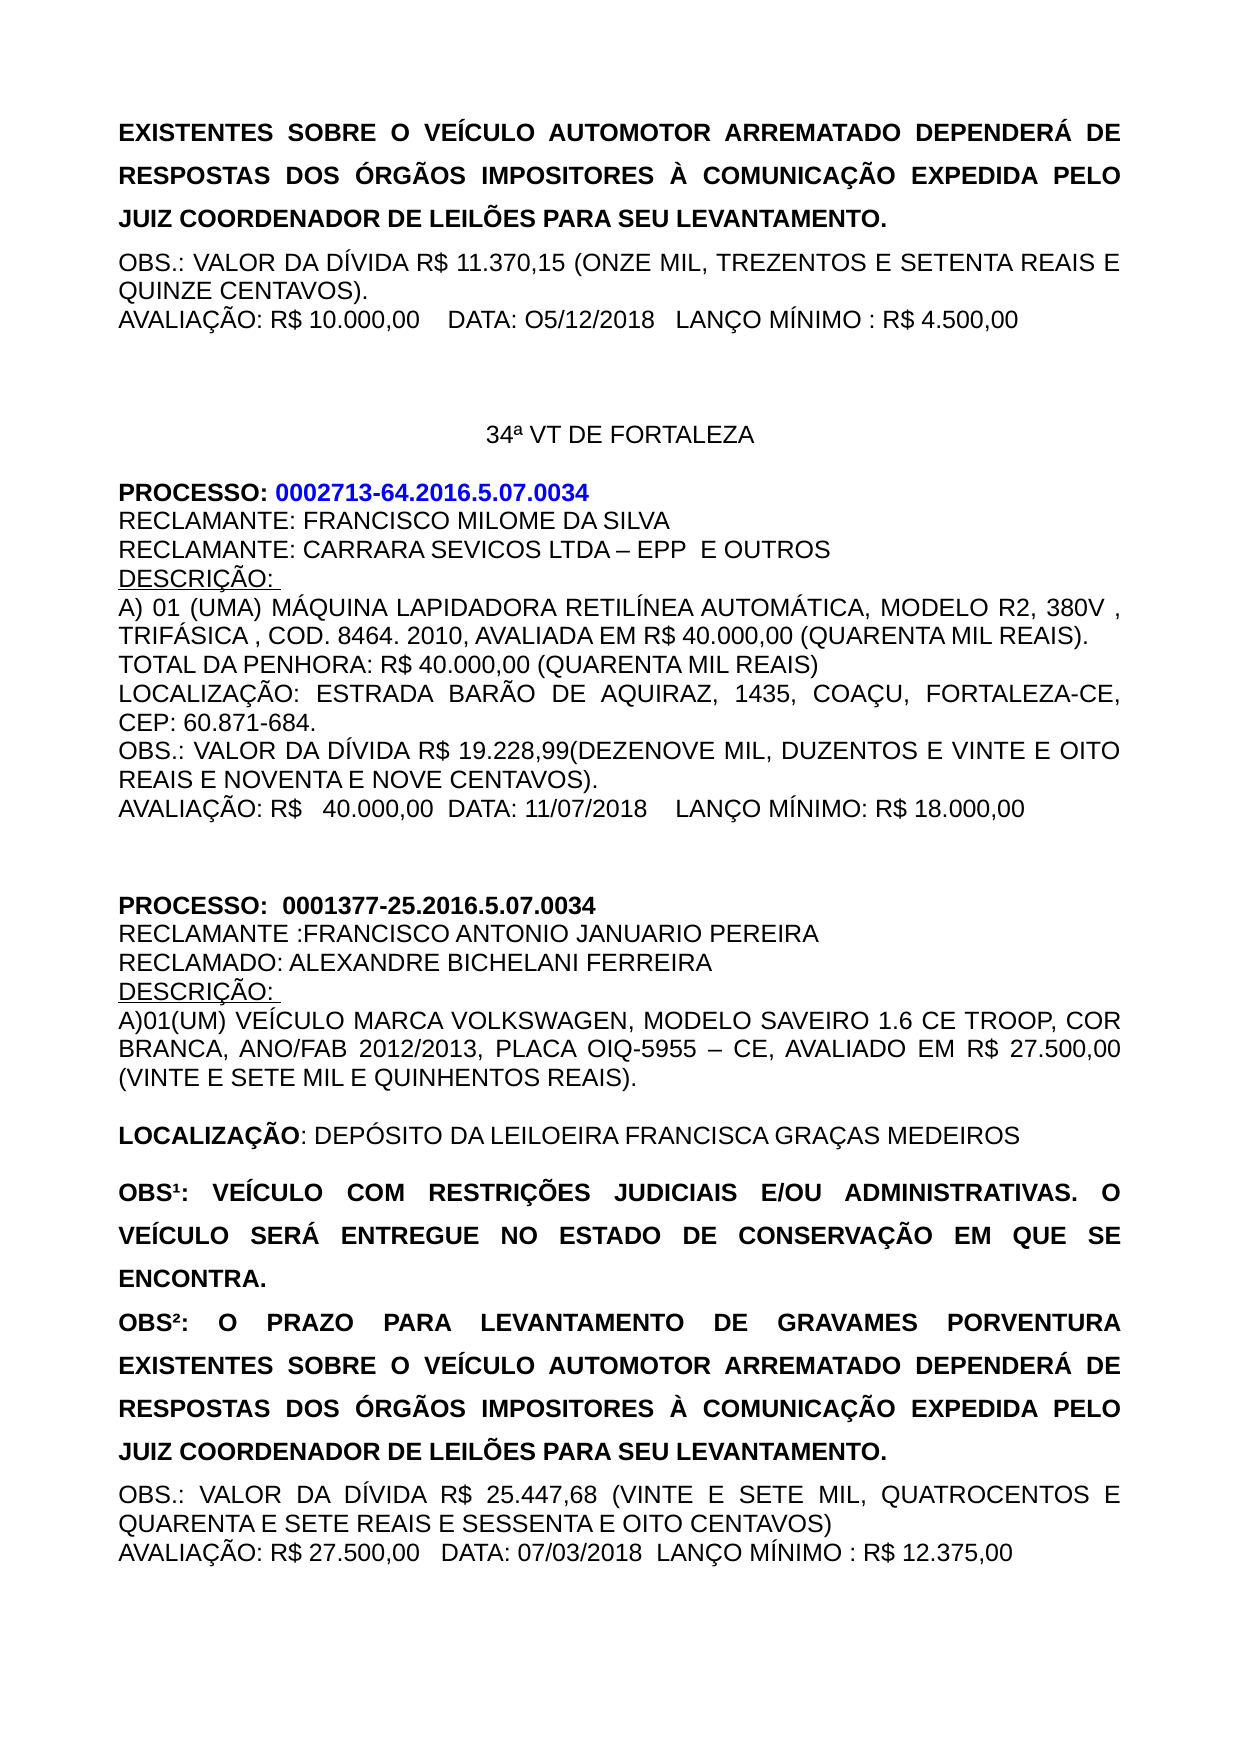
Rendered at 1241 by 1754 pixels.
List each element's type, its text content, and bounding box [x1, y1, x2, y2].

text RECLAMANTE: FRANCISCO MILOME DA SILVA [118, 506, 1122, 535]
text DESCRIÇÃO: [118, 564, 1122, 592]
text TOTAL DA PENHORA: R$ 40.000,00 (QUARENTA MIL REAIS) [118, 650, 1122, 679]
text OBS²: O PRAZO PARA LEVANTAMENTO DE GRAVAMES PORVENTURA EXISTENTES SOBRE O VEÍCULO AUTOMOTOR ARREMATADO DEPENDERÁ DE RESPOSTAS DOS ÓRGÃOS IMPOSITORES À COMUNICAÇÃO EXPEDIDA PELO JUIZ COORDENADOR DE LEILÕES PARA SEU LEVANTAMENTO. [118, 1308, 1122, 1466]
text A) 01 (UMA) MÁQUINA LAPIDADORA RETILÍNEA AUTOMÁTICA, MODELO R2, 380V , TRIFÁSICA , COD. 8464. 2010, AVALIADA EM R$ 40.000,00 (QUARENTA MIL REAIS). [118, 592, 1122, 650]
text PROCESSO: 0002713-64.2016.5.07.0034 [118, 477, 1122, 506]
text AVALIAÇÃO: R$ 27.500,00 DATA: 07/03/2018 LANÇO MÍNIMO : R$ 12.375,00 [118, 1538, 1122, 1566]
text OBS¹: VEÍCULO COM RESTRIÇÕES JUDICIAIS E/OU ADMINISTRATIVAS. O VEÍCULO SERÁ ENTREGUE NO ESTADO DE CONSERVAÇÃO EM QUE SE ENCONTRA. [118, 1178, 1122, 1293]
text PROCESSO: 0001377-25.2016.5.07.0034 [118, 891, 1122, 919]
text EXISTENTES SOBRE O VEÍCULO AUTOMOTOR ARREMATADO DEPENDERÁ DE RESPOSTAS DOS ÓRGÃOS IMPOSITORES À COMUNICAÇÃO EXPEDIDA PELO JUIZ COORDENADOR DE LEILÕES PARA SEU LEVANTAMENTO. [118, 118, 1122, 233]
text LOCALIZAÇÃO: DEPÓSITO DA LEILOEIRA FRANCISCA GRAÇAS MEDEIROS [118, 1121, 1122, 1149]
text RECLAMANTE: CARRARA SEVICOS LTDA – EPP E OUTROS [118, 535, 1122, 564]
text RECLAMANTE :FRANCISCO ANTONIO JANUARIO PEREIRA [118, 919, 1122, 948]
text AVALIAÇÃO: R$ 40.000,00 DATA: 11/07/2018 LANÇO MÍNIMO: R$ 18.000,00 [118, 794, 1122, 822]
text 34ª VT DE FORTALEZA [118, 420, 1122, 449]
text LOCALIZAÇÃO: ESTRADA BARÃO DE AQUIRAZ, 1435, COAÇU, FORTALEZA-CE, CEP: 60.871-684. [118, 679, 1122, 736]
text A)01(UM) VEÍCULO MARCA VOLKSWAGEN, MODELO SAVEIRO 1.6 CE TROOP, COR BRANCA, ANO/FAB 2012/2013, PLACA OIQ-5955 – CE, AVALIADO EM R$ 27.500,00 (VINTE E SETE MIL E QUINHENTOS REAIS). [118, 1006, 1122, 1092]
text AVALIAÇÃO: R$ 10.000,00 DATA: O5/12/2018 LANÇO MÍNIMO : R$ 4.500,00 [118, 305, 1122, 334]
text DESCRIÇÃO: [118, 977, 1122, 1006]
text OBS.: VALOR DA DÍVIDA R$ 19.228,99(DEZENOVE MIL, DUZENTOS E VINTE E OITO REAIS E NOVENTA E NOVE CENTAVOS). [118, 736, 1122, 794]
text OBS.: VALOR DA DÍVIDA R$ 25.447,68 (VINTE E SETE MIL, QUATROCENTOS E QUARENTA E SETE REAIS E SESSENTA E OITO CENTAVOS) [118, 1480, 1122, 1538]
text RECLAMADO: ALEXANDRE BICHELANI FERREIRA [118, 948, 1122, 977]
text OBS.: VALOR DA DÍVIDA R$ 11.370,15 (ONZE MIL, TREZENTOS E SETENTA REAIS E QUINZE CENTAVOS). [118, 247, 1122, 305]
